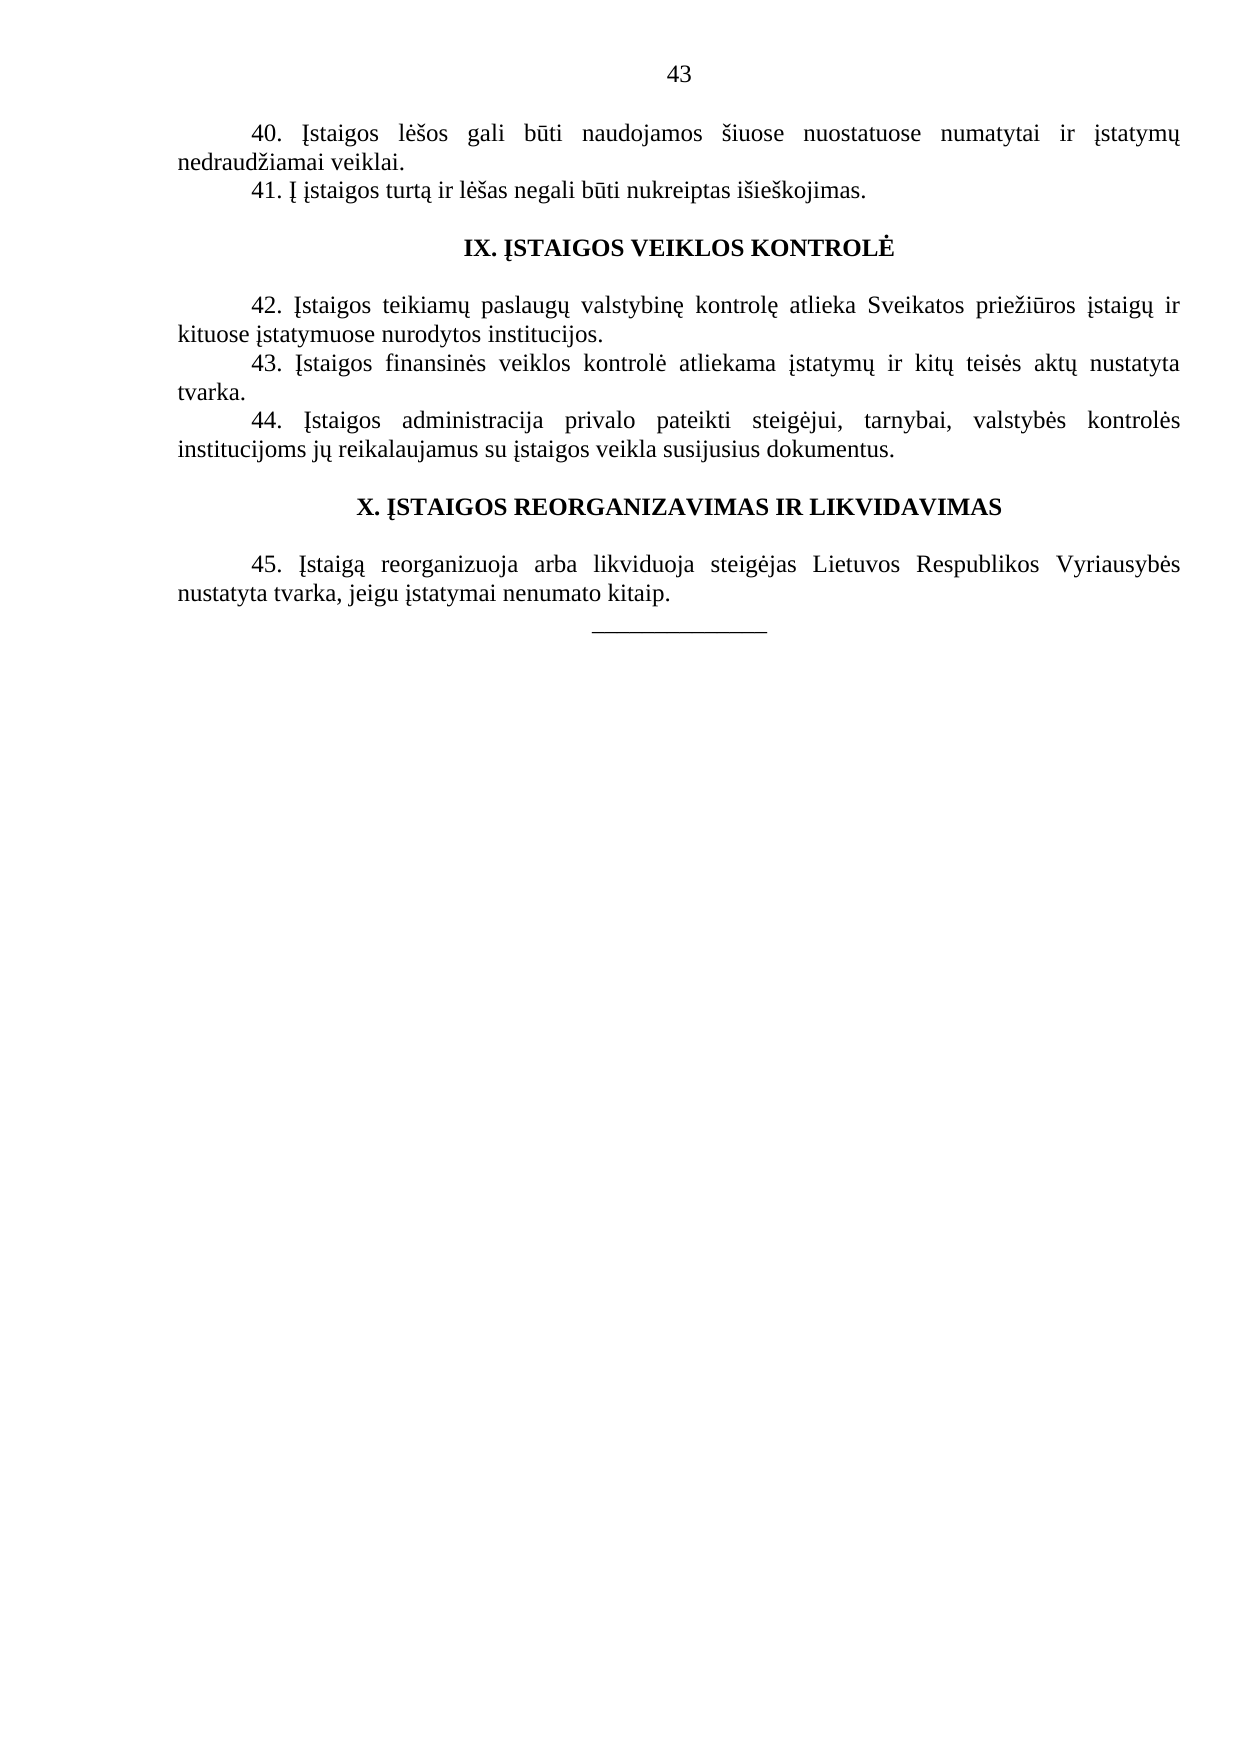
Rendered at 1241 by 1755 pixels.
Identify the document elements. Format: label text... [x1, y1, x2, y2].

text ______________ [177, 607, 1181, 636]
text X. ĮSTAIGOS REORGANIZAVIMAS IR LIKVIDAVIMAS [177, 492, 1181, 521]
text 41. Į įstaigos turtą ir lėšas negali būti nukreiptas išieškojimas. [177, 176, 1181, 204]
text 43. Įstaigos finansinės veiklos kontrolė atliekama įstatymų ir kitų teisės aktų nustatyta tvarka. [177, 348, 1181, 406]
text 45. Įstaigą reorganizuoja arba likviduoja steigėjas Lietuvos Respublikos Vyriausybės nustatyta tvarka, jeigu įstatymai nenumato kitaip. [177, 549, 1181, 607]
text 42. Įstaigos teikiamų paslaugų valstybinę kontrolę atlieka Sveikatos priežiūros įstaigų ir kituose įstatymuose nurodytos institucijos. [177, 291, 1181, 348]
text IX. ĮSTAIGOS VEIKLOS KONTROLĖ [177, 233, 1181, 262]
text 44. Įstaigos administracija privalo pateikti steigėjui, tarnybai, valstybės kontrolės institucijoms jų reikalaujamus su įstaigos veikla susijusius dokumentus. [177, 406, 1181, 463]
text 40. Įstaigos lėšos gali būti naudojamos šiuose nuostatuose numatytai ir įstatymų nedraudžiamai veiklai. [177, 118, 1181, 176]
